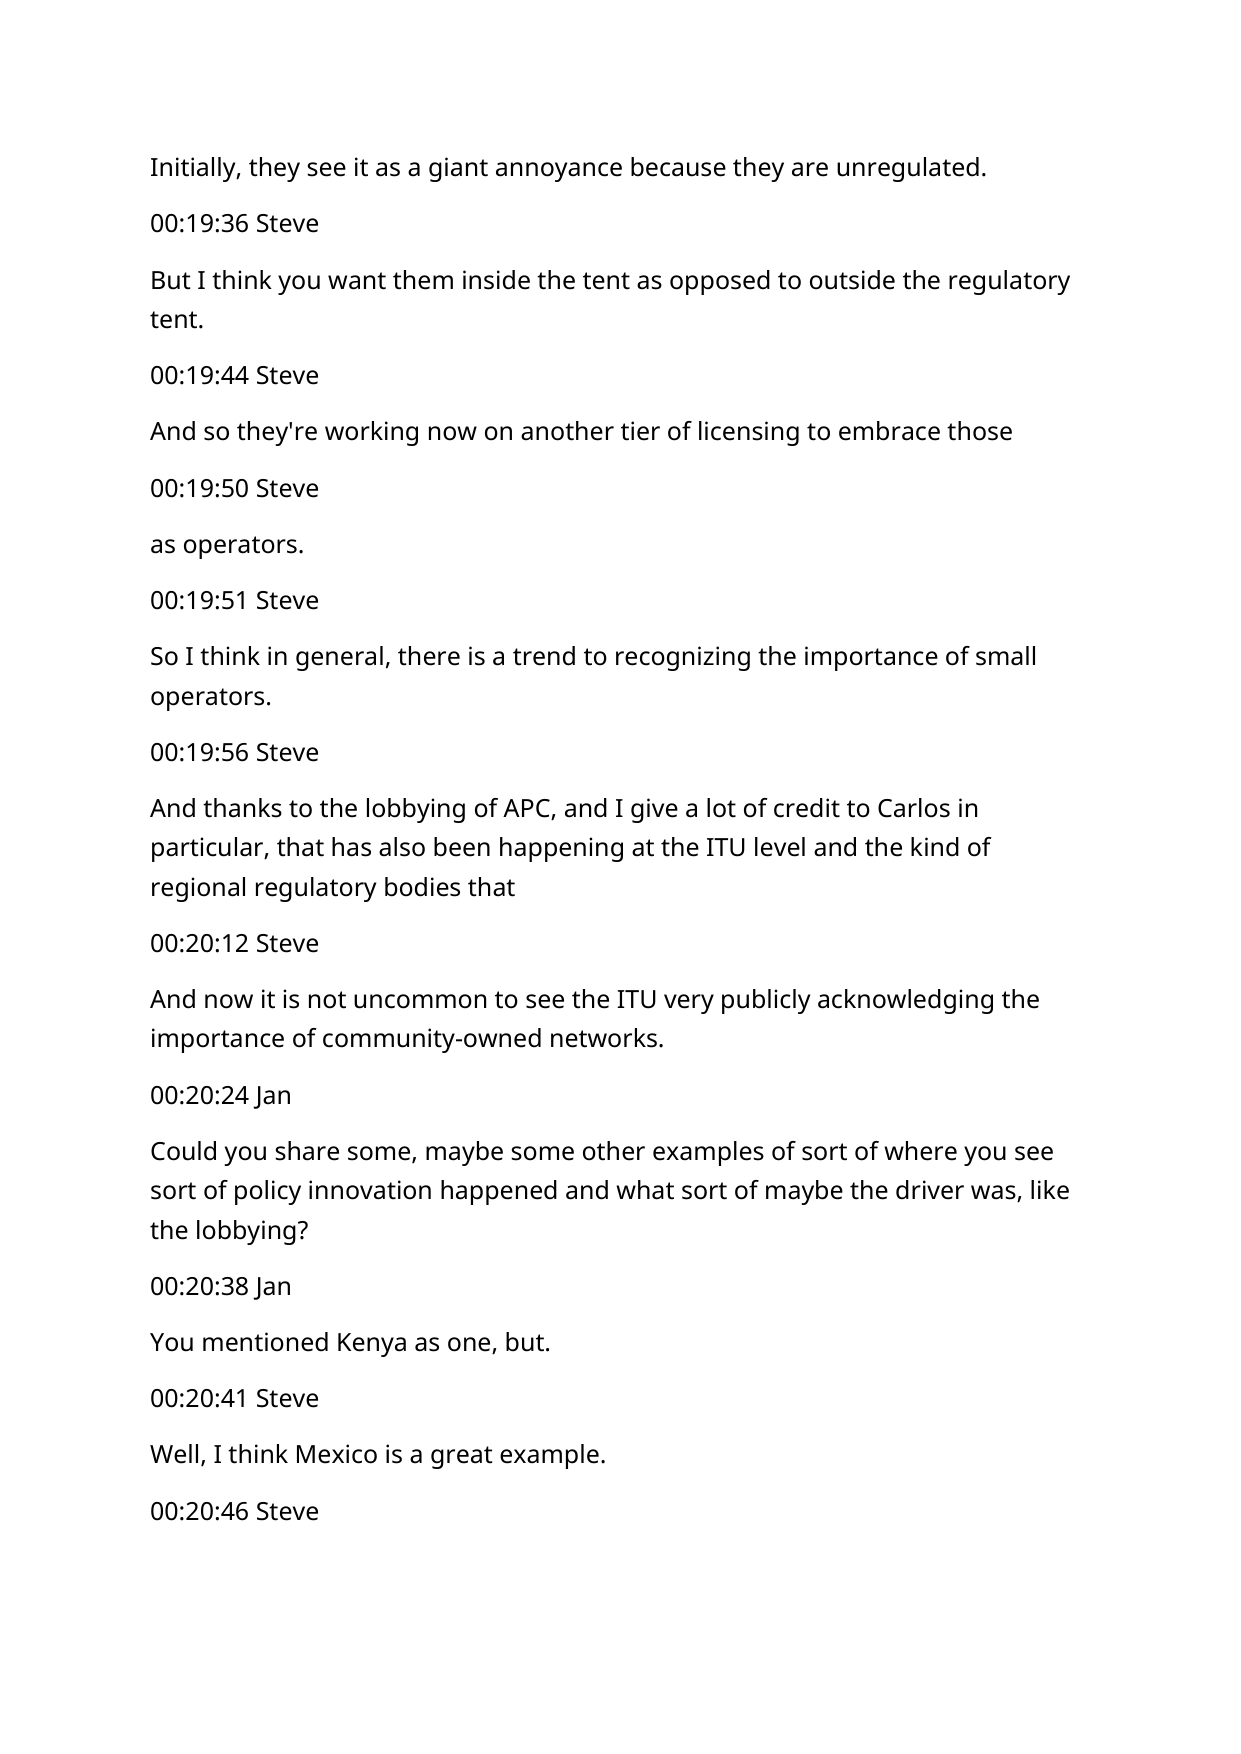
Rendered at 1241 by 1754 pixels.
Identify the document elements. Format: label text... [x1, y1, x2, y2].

text So I think in general, there is a trend to recognizing the importance of small operators. [150, 639, 1090, 712]
text 00:20:46 Steve [150, 1493, 1090, 1527]
text And thanks to the lobbying of APC, and I give a lot of credit to Carlos in particular, that has also been happening at the ITU level and the kind of regional regulatory bodies that [150, 790, 1090, 903]
text 00:19:44 Steve [150, 358, 1090, 392]
text 00:20:38 Jan [150, 1268, 1090, 1303]
text 00:19:56 Steve [150, 734, 1090, 768]
text And so they're working now on another tier of licensing to embrace those [150, 414, 1090, 448]
text And now it is not uncommon to see the ITU very publicly acknowledging the importance of community-owned networks. [150, 982, 1090, 1055]
text as operators. [150, 526, 1090, 560]
text 00:20:24 Jan [150, 1077, 1090, 1111]
text Initially, they see it as a giant annoyance because they are unregulated. [150, 150, 1090, 184]
text 00:20:41 Steve [150, 1381, 1090, 1415]
text You mentioned Kenya as one, but. [150, 1325, 1090, 1359]
text 00:19:36 Steve [150, 206, 1090, 240]
text 00:19:51 Steve [150, 582, 1090, 617]
text 00:19:50 Steve [150, 470, 1090, 504]
text 00:20:12 Steve [150, 926, 1090, 959]
text But I think you want them inside the tent as opposed to outside the regulatory tent. [150, 262, 1090, 336]
text Could you share some, maybe some other examples of sort of where you see sort of policy innovation happened and what sort of maybe the driver was, like the lobbying? [150, 1133, 1090, 1246]
text Well, I think Mexico is a great example. [150, 1437, 1090, 1471]
